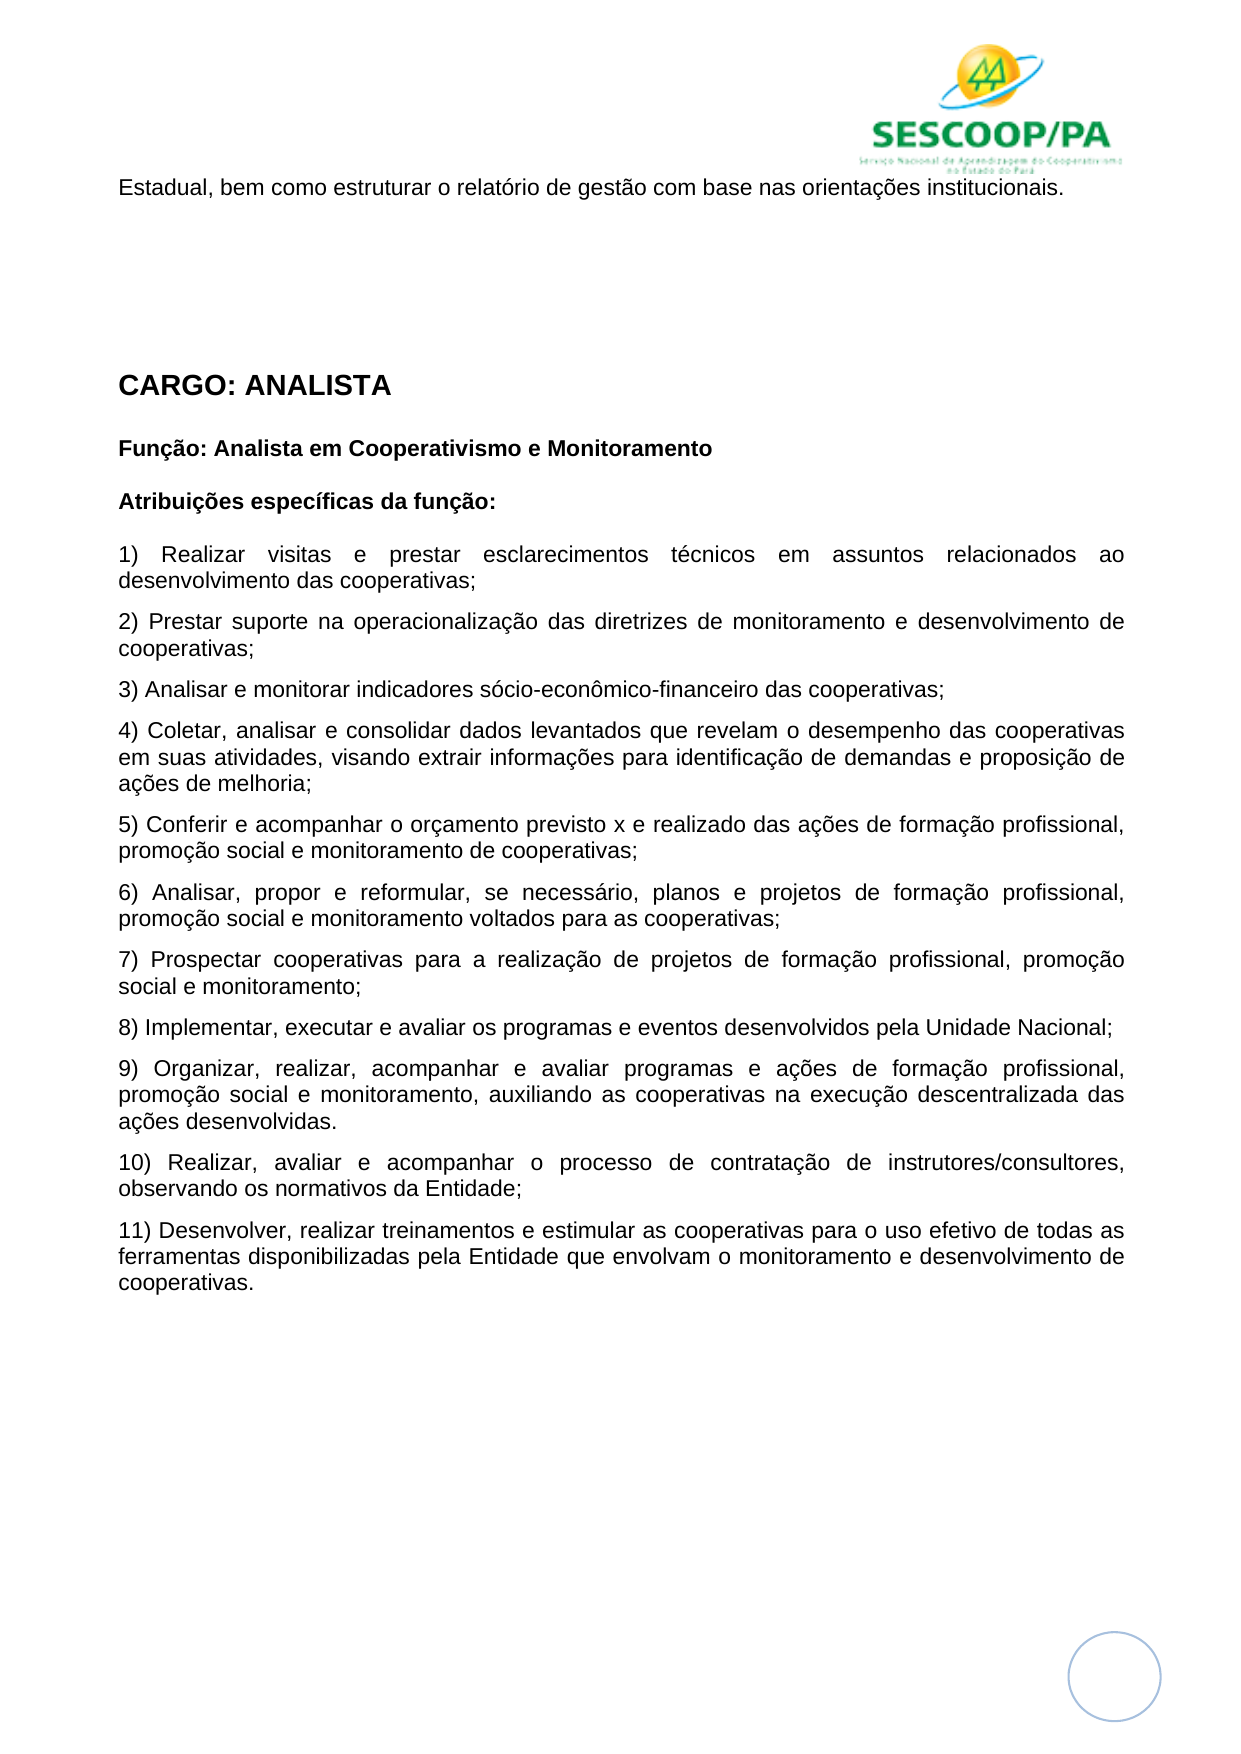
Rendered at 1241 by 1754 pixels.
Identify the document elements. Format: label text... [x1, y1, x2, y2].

table_cell Função: Analista em Cooperativismo e Monitoramento Atribuições específicas da função: 1) Realizar visitas e prestar esclarecimentos técnicos em assuntos relacionados ao desenvolvimento das cooperativas; 2) Prestar suporte na operacionalização das diretrizes de monitoramento e desenvolvimento de cooperativas; 3) Analisar e monitorar indicadores sócio-econômico-financeiro das cooperativas; 4) Coletar, analisar e consolidar dados levantados que revelam o desempenho das cooperativas em suas atividades, visando extrair informações para identificação de demandas e proposição de ações de melhoria; 5) Conferir e acompanhar o orçamento previsto x e realizado das ações de formação profissional, promoção social e monitoramento de cooperativas; 6) Analisar, propor e reformular, se necessário, planos e projetos de formação profissional, promoção social e monitoramento voltados para as cooperativas; 7) Prospectar cooperativas para a realização de projetos de formação profissional, promoção social e monitoramento; 8) Implementar, executar e avaliar os programas e eventos desenvolvidos pela Unidade Nacional; 9) Organizar, realizar, acompanhar e avaliar programas e ações de formação profissional, promoção social e monitoramento, auxiliando as cooperativas na execução descentralizada das ações desenvolvidas. 10) Realizar, avaliar e acompanhar o processo de contratação de instrutores/consultores, observando os normativos da Entidade; 11) Desenvolver, realizar treinamentos e estimular as cooperativas para o uso efetivo de todas as ferramentas disponibilizadas pela Entidade que envolvam o monitoramento e desenvolvimento de cooperativas. [108, 435, 1137, 1607]
table_cell Estadual, bem como estruturar o relatório de gestão com base nas orientações institucionais. CARGO: ANALISTA [108, 174, 1137, 435]
